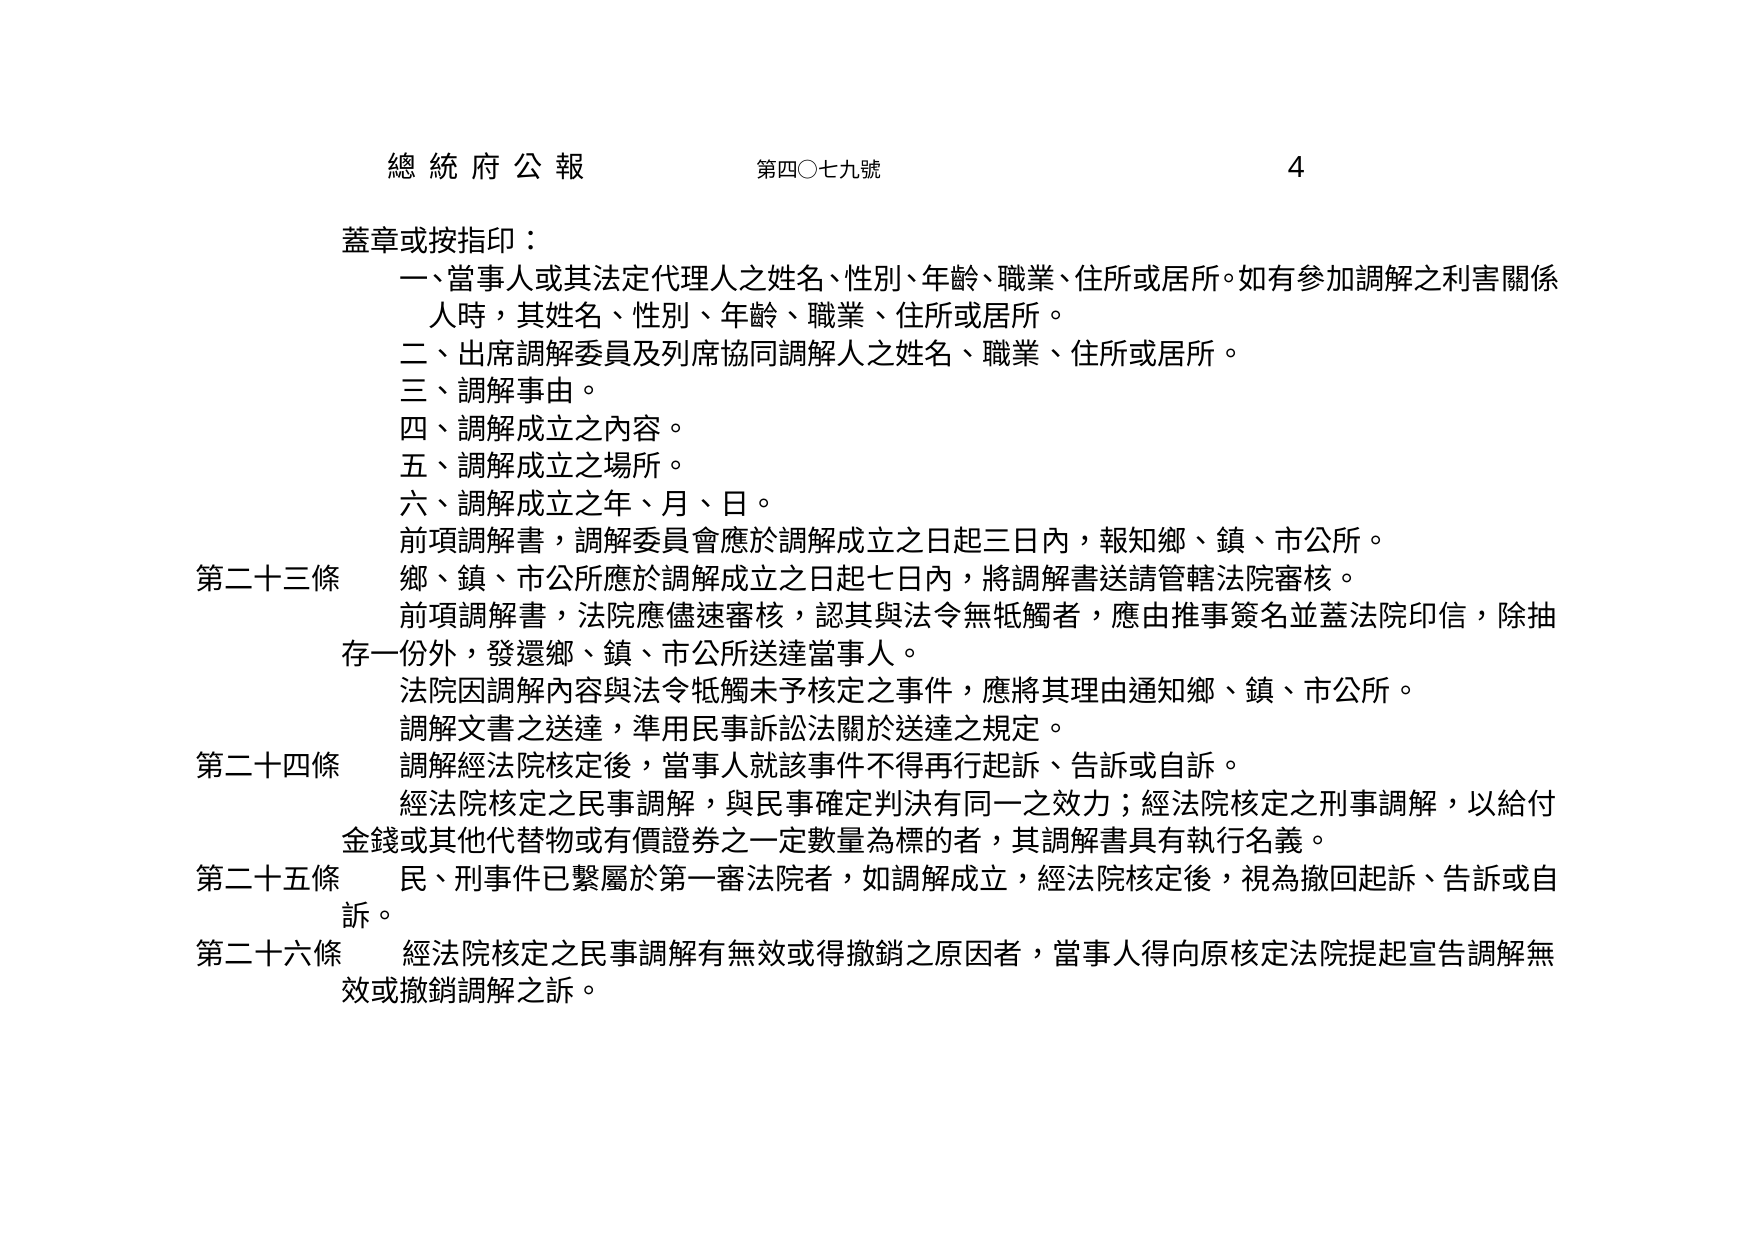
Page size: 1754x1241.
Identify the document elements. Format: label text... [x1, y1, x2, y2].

text 法院因調解內容與法令牴觸未予核定之事件，應將其理由通知鄉、鎮、市公所。 [341, 672, 1559, 709]
text 三、調解事由。 [399, 372, 1559, 409]
text 第二十四條 調解經法院核定後，當事人就該事件不得再行起訴、告訴或自訴。 [195, 747, 1559, 784]
text 一、當事人或其法定代理人之姓名、性別、年齡、職業、住所或居所。如有參加調解之利害關係人時，其姓名、性別、年齡、職業、住所或居所。 [399, 259, 1559, 334]
text 前項調解書，法院應儘速審核，認其與法令無牴觸者，應由推事簽名並蓋法院印信，除抽存一份外，發還鄉、鎮、市公所送達當事人。 [341, 597, 1559, 672]
text 第二十二條 調解成立時，調解委員會應作成調解書，記載左列事項，並由當事人及出席調解委員簽名、蓋章或按指印： [195, 222, 1559, 259]
text 前項調解書，調解委員會應於調解成立之日起三日內，報知鄉、鎮、市公所。 [341, 522, 1559, 559]
text 第二十五條 民、刑事件已繫屬於第一審法院者，如調解成立，經法院核定後，視為撤回起訴、告訴或自訴。 [195, 859, 1559, 934]
text 五、調解成立之場所。 [399, 447, 1559, 484]
text 二、出席調解委員及列席協同調解人之姓名、職業、住所或居所。 [399, 334, 1559, 372]
text 六、調解成立之年、月、日。 [399, 484, 1559, 522]
text 經法院核定之民事調解，與民事確定判決有同一之效力；經法院核定之刑事調解，以給付金錢或其他代替物或有價證券之一定數量為標的者，其調解書具有執行名義。 [341, 784, 1559, 859]
text 調解文書之送達，準用民事訴訟法關於送達之規定。 [341, 709, 1559, 747]
text 第二十六條 經法院核定之民事調解有無效或得撤銷之原因者，當事人得向原核定法院提起宣告調解無效或撤銷調解之訴。 [195, 934, 1559, 1009]
text 四、調解成立之內容。 [399, 409, 1559, 447]
text 第二十三條 鄉、鎮、市公所應於調解成立之日起七日內，將調解書送請管轄法院審核。 [195, 559, 1559, 597]
